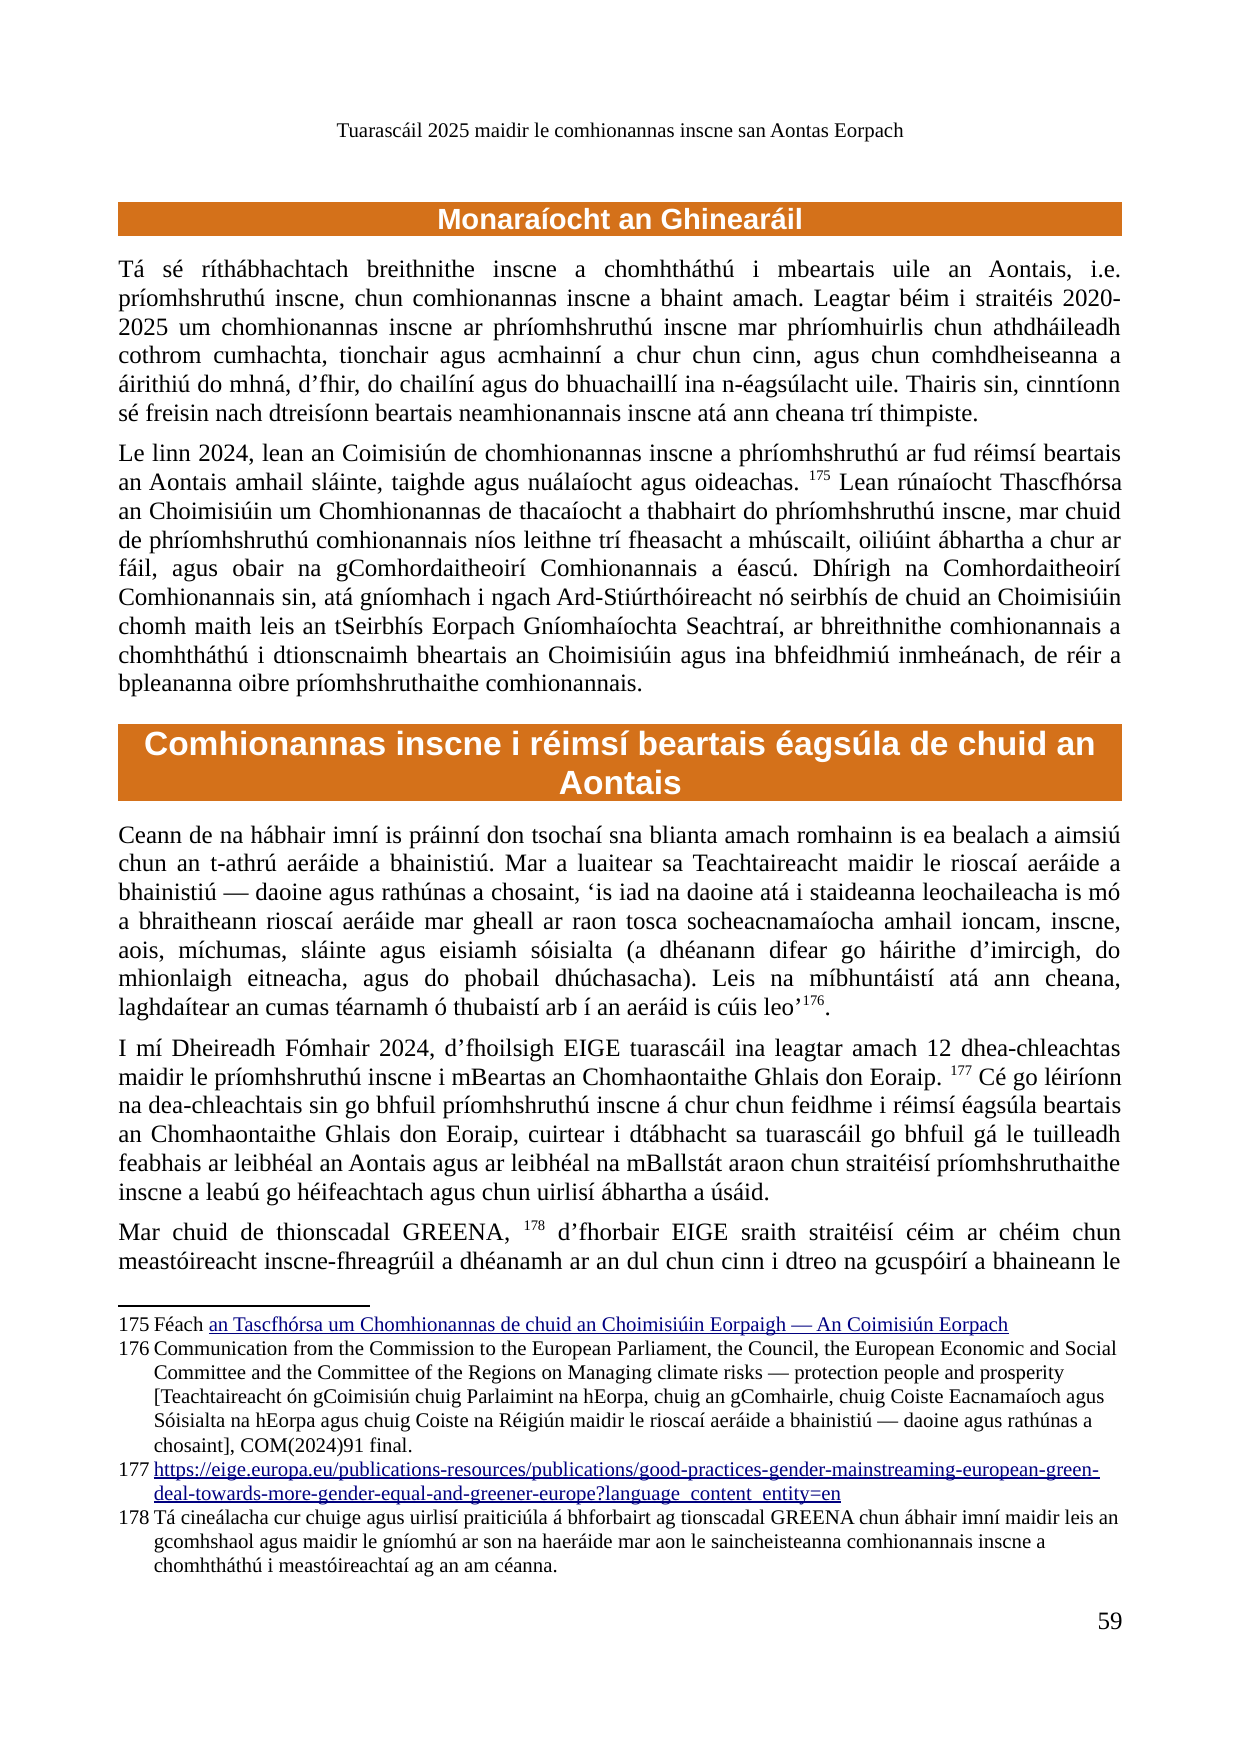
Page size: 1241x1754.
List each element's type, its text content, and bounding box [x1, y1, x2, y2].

text Féach an Tascfhórsa um Chomhionannas de chuid an Choimisiúin Eorpaigh — An Coimisiún Eorpach [118, 1312, 1122, 1336]
text Tá cineálacha cur chuige agus uirlisí praiticiúla á bhforbairt ag tionscadal GREENA chun ábhair imní maidir leis an gcomhshaol agus maidir le gníomhú ar son na haeráide mar aon le saincheisteanna comhionannais inscne a chomhtháthú i meastóireachtaí ag an am céanna. [118, 1505, 1122, 1577]
subtitle Comhionannas inscne i réimsí beartais éagsúla de chuid an Aontais [118, 724, 1122, 801]
text Tá sé ríthábhachtach breithnithe inscne a chomhtháthú i mbeartais uile an Aontais, i.e. príomhshruthú inscne, chun comhionannas inscne a bhaint amach. Leagtar béim i straitéis 2020-2025 um chomhionannas inscne ar phríomhshruthú inscne mar phríomhuirlis chun athdháileadh cothrom cumhachta, tionchair agus acmhainní a chur chun cinn, agus chun comhdheiseanna a áirithiú do mhná, d’fhir, do chailíní agus do bhuachaillí ina n-éagsúlacht uile. Thairis sin, cinntíonn sé freisin nach dtreisíonn beartais neamhionannais inscne atá ann cheana trí thimpiste. [118, 254, 1122, 427]
text Ceann de na hábhair imní is práinní don tsochaí sna blianta amach romhainn is ea bealach a aimsiú chun an t-athrú aeráide a bhainistiú. Mar a luaitear sa Teachtaireacht maidir le rioscaí aeráide a bhainistiú — daoine agus rathúnas a chosaint, ‘is iad na daoine atá i staideanna leochaileacha is mó a bhraitheann rioscaí aeráide mar gheall ar raon tosca socheacnamaíocha amhail ioncam, inscne, aois, míchumas, sláinte agus eisiamh sóisialta (a dhéanann difear go háirithe d’imircigh, do mhionlaigh eitneacha, agus do phobail dhúchasacha). Leis na míbhuntáistí atá ann cheana, laghdaítear an cumas téarnamh ó thubaistí arb í an aeráid is cúis leo’. [118, 820, 1122, 1021]
text https://eige.europa.eu/publications-resources/publications/good-practices-gender-mainstreaming-european-green-deal-towards-more-gender-equal-and-greener-europe?language_content_entity=en [118, 1457, 1122, 1505]
text Le linn 2024, lean an Coimisiún de chomhionannas inscne a phríomhshruthú ar fud réimsí beartais an Aontais amhail sláinte, taighde agus nuálaíocht agus oideachas. Lean rúnaíocht Thascfhórsa an Choimisiúin um Chomhionannas de thacaíocht a thabhairt do phríomhshruthú inscne, mar chuid de phríomhshruthú comhionannais níos leithne trí fheasacht a mhúscailt, oiliúint ábhartha a chur ar fáil, agus obair na gComhordaitheoirí Comhionannais a éascú. Dhírigh na Comhordaitheoirí Comhionannais sin, atá gníomhach i ngach Ard-Stiúrthóireacht nó seirbhís de chuid an Choimisiúin chomh maith leis an tSeirbhís Eorpach Gníomhaíochta Seachtraí, ar bhreithnithe comhionannais a chomhtháthú i dtionscnaimh bheartais an Choimisiúin agus ina bhfeidhmiú inmheánach, de réir a bpleananna oibre príomhshruthaithe comhionannais. [118, 438, 1122, 697]
subtitle Monaraíocht an Ghinearáil [118, 202, 1122, 236]
text Communication from the Commission to the European Parliament, the Council, the European Economic and Social Committee and the Committee of the Regions on Managing climate risks — protection people and prosperity [Teachtaireacht ón gCoimisiún chuig Parlaimint na hEorpa, chuig an gComhairle, chuig Coiste Eacnamaíoch agus Sóisialta na hEorpa agus chuig Coiste na Réigiún maidir le rioscaí aeráide a bhainistiú — daoine agus rathúnas a chosaint], COM(2024)91 final. [118, 1336, 1122, 1457]
text Mar chuid de thionscadal GREENA, d’fhorbair EIGE sraith straitéisí céim ar chéim chun meastóireacht inscne-fhreagrúil a dhéanamh ar an dul chun cinn i dtreo na gcuspóirí a bhaineann le [118, 1217, 1122, 1275]
text I mí Dheireadh Fómhair 2024, d’fhoilsigh EIGE tuarascáil ina leagtar amach 12 dhea-chleachtas maidir le príomhshruthú inscne i mBeartas an Chomhaontaithe Ghlais don Eoraip. Cé go léiríonn na dea-chleachtais sin go bhfuil príomhshruthú inscne á chur chun feidhme i réimsí éagsúla beartais an Chomhaontaithe Ghlais don Eoraip, cuirtear i dtábhacht sa tuarascáil go bhfuil gá le tuilleadh feabhais ar leibhéal an Aontais agus ar leibhéal na mBallstát araon chun straitéisí príomhshruthaithe inscne a leabú go héifeachtach agus chun uirlisí ábhartha a úsáid. [118, 1033, 1122, 1205]
